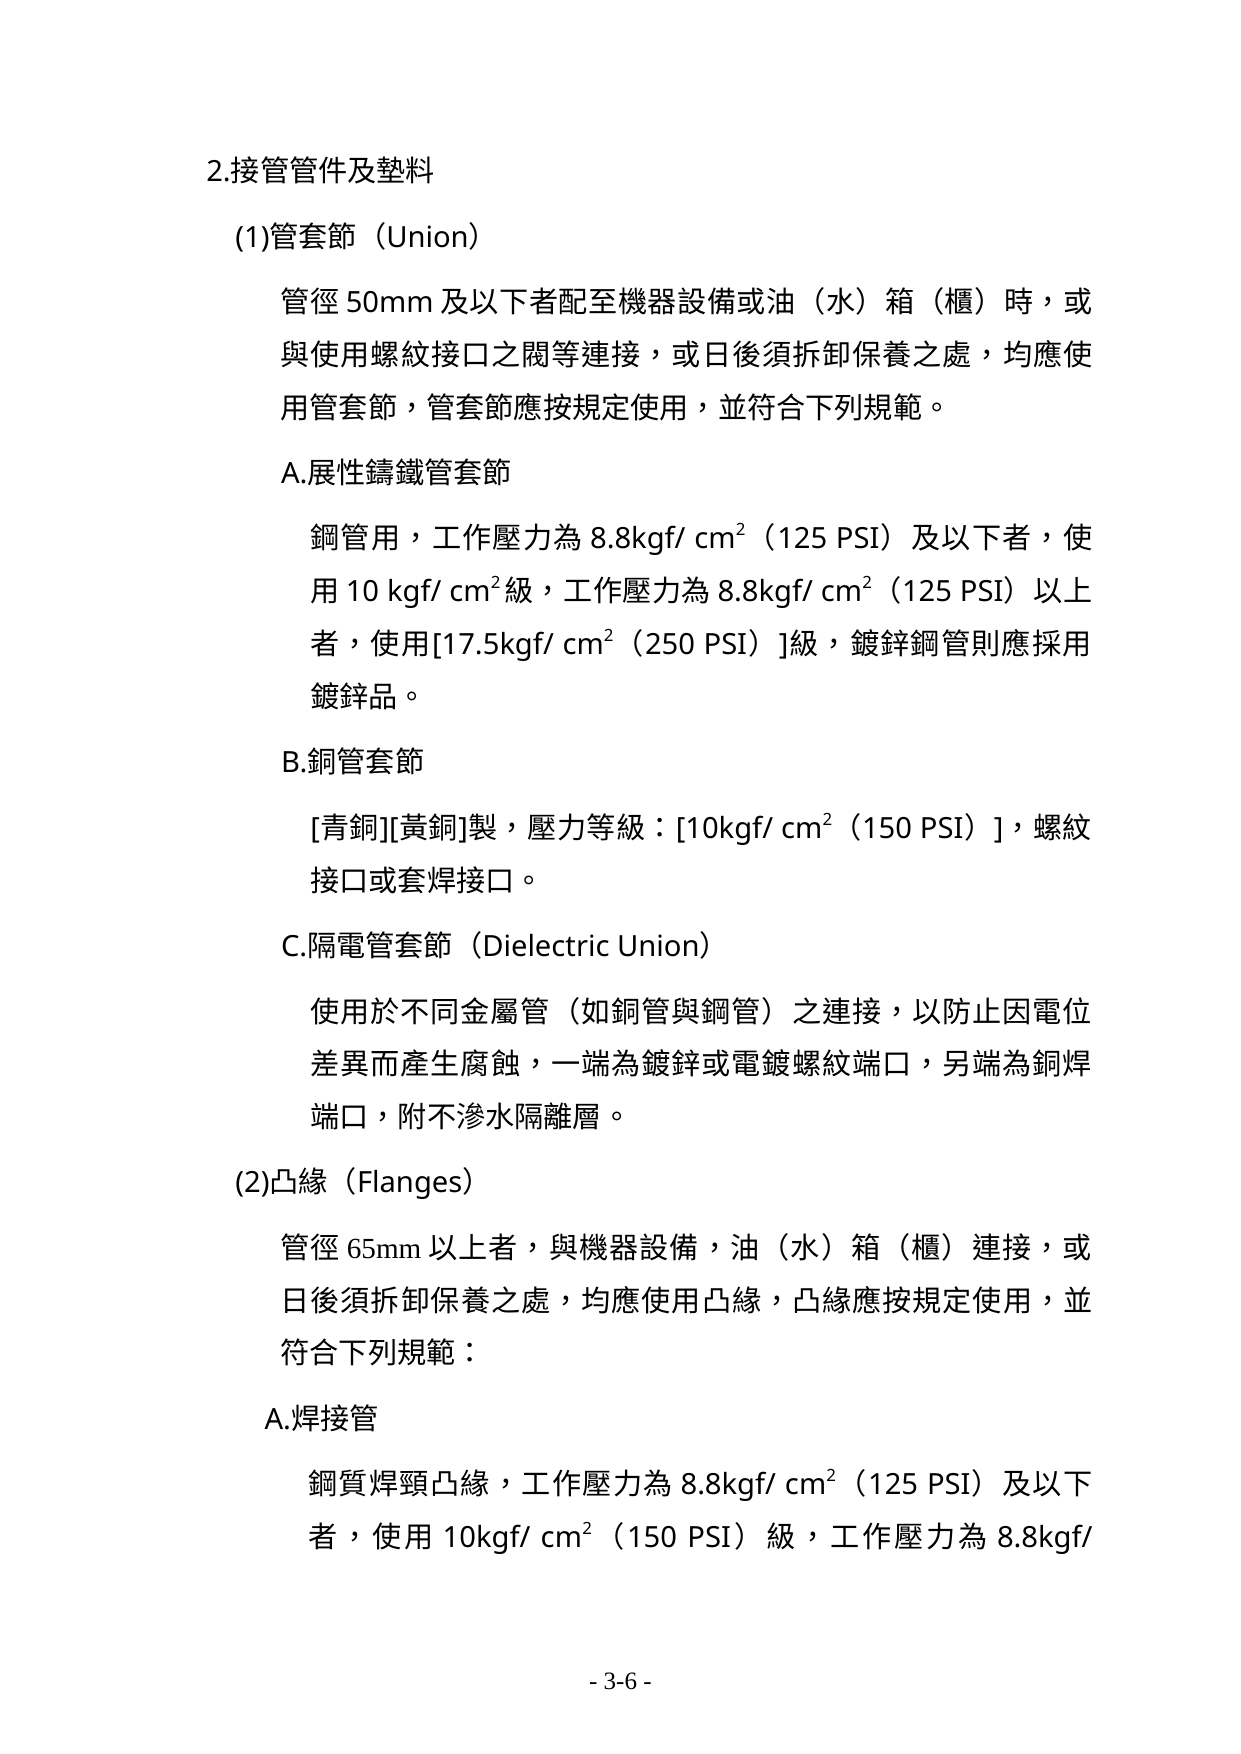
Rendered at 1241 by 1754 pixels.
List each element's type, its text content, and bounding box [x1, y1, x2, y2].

text 鋼質焊頸凸緣，工作壓力為8.8kgf/ cm2（125 PSI）及以下者，使用10kgf/ cm2（150 PSI）級，工作壓力為8.8kgf/ [308, 1461, 1092, 1556]
text 管徑65mm以上者，與機器設備，油（水）箱（櫃）連接，或日後須拆卸保養之處，均應使用凸緣，凸緣應按規定使用，並符合下列規範： [280, 1224, 1092, 1372]
text (2)凸緣（Flanges） [235, 1159, 1092, 1201]
text (1)管套節（Union） [235, 213, 1092, 256]
text C.隔電管套節（Dielectric Union） [281, 923, 1092, 965]
text 使用於不同金屬管（如銅管與鋼管）之連接，以防止因電位差異而產生腐蝕，一端為鍍鋅或電鍍螺紋端口，另端為銅焊端口，附不滲水隔離層。 [310, 988, 1092, 1136]
text A.展性鑄鐵管套節 [281, 449, 1092, 492]
text 管徑50mm及以下者配至機器設備或油（水）箱（櫃）時，或與使用螺紋接口之閥等連接，或日後須拆卸保養之處，均應使用管套節，管套節應按規定使用，並符合下列規範。 [280, 278, 1092, 427]
text 2.接管管件及墊料 [206, 148, 1092, 190]
text 鋼管用，工作壓力為8.8kgf/ cm2（125 PSI）及以下者，使用10 kgf/ cm2級，工作壓力為8.8kgf/ cm2（125 PSI）以上者，使用[17.5kgf/ cm2（250 PSI）]級，鍍鋅鋼管則應採用鍍鋅品。 [310, 515, 1092, 716]
text [青銅][黃銅]製，壓力等級：[10kgf/ cm2（150 PSI）]，螺紋接口或套焊接口。 [310, 804, 1092, 900]
text A.焊接管 [264, 1395, 1092, 1438]
text B.銅管套節 [281, 739, 1092, 781]
